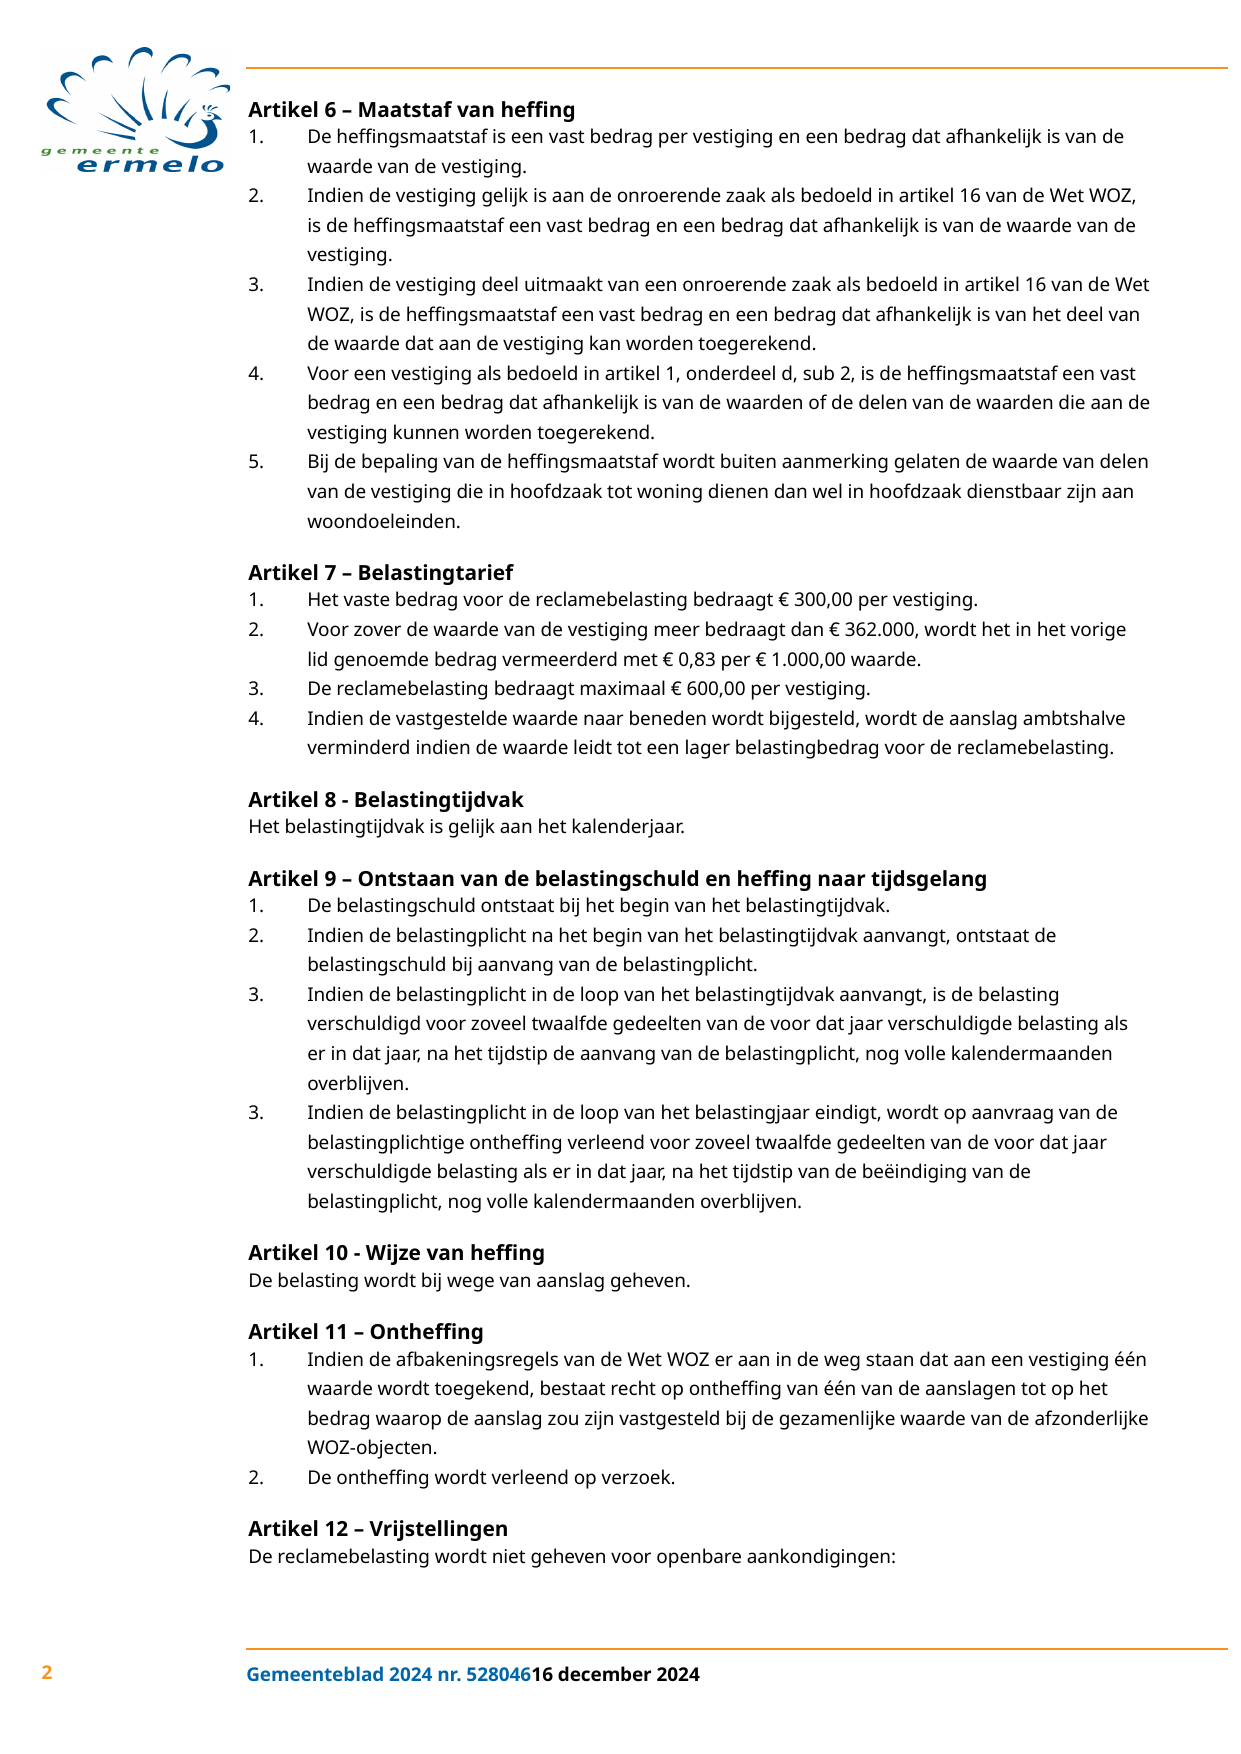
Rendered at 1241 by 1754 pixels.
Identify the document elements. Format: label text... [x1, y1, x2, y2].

text Artikel 12 – Vrijstellingen [248, 1514, 1152, 1543]
picture [41, 47, 231, 172]
list Voor een vestiging als bedoeld in artikel 1, onderdeel d, sub 2, is de heffingsmaatstaf een vast bedrag en een bedrag dat afhankelijk is van de waarden of de delen van de waarden die aan de vestiging kunnen worden toegerekend. [248, 360, 1152, 445]
list Indien de belastingplicht in de loop van het belastingjaar eindigt, wordt op aanvraag van de belastingplichtige ontheffing verleend voor zoveel twaalfde gedeelten van de voor dat jaar verschuldigde belasting als er in dat jaar, na het tijdstip van de beëindiging van de belastingplicht, nog volle kalendermaanden overblijven. [248, 1099, 1152, 1214]
list De heffingsmaatstaf is een vast bedrag per vestiging en een bedrag dat afhankelijk is van de waarde van de vestiging. [248, 123, 1152, 178]
list Bij de bepaling van de heffingsmaatstaf wordt buiten aanmerking gelaten de waarde van delen van de vestiging die in hoofdzaak tot woning dienen dan wel in hoofdzaak dienstbaar zijn aan woondoeleinden. [248, 449, 1152, 533]
list De ontheffing wordt verleend op verzoek. [248, 1464, 1152, 1490]
list Voor zover de waarde van de vestiging meer bedraagt dan € 362.000, wordt het in het vorige lid genoemde bedrag vermeerderd met € 0,83 per € 1.000,00 waarde. [248, 616, 1152, 672]
list Indien de vestiging gelijk is aan de onroerende zaak als bedoeld in artikel 16 van de Wet WOZ, is de heffingsmaatstaf een vast bedrag en een bedrag dat afhankelijk is van de waarde van de vestiging. [248, 182, 1152, 267]
list Indien de vastgestelde waarde naar beneden wordt bijgesteld, wordt de aanslag ambtshalve verminderd indien de waarde leidt tot een lager belastingbedrag voor de reclamebelasting. [248, 705, 1152, 760]
list Indien de afbakeningsregels van de Wet WOZ er aan in de weg staan dat aan een vestiging één waarde wordt toegekend, bestaat recht op ontheffing van één van de aanslagen tot op het bedrag waarop de aanslag zou zijn vastgesteld bij de gezamenlijke waarde van de afzonderlijke WOZ-objecten. [248, 1346, 1152, 1460]
text Artikel 11 – Ontheffing [248, 1317, 1152, 1346]
list Het vaste bedrag voor de reclamebelasting bedraagt € 300,00 per vestiging. [248, 587, 1152, 612]
list Indien de belastingplicht na het begin van het belastingtijdvak aanvangt, ontstaat de belastingschuld bij aanvang van de belastingplicht. [248, 922, 1152, 977]
list De reclamebelasting bedraagt maximaal € 600,00 per vestiging. [248, 675, 1152, 701]
text Artikel 8 - Belastingtijdvak [248, 785, 1152, 813]
text Artikel 10 - Wijze van heffing [248, 1238, 1152, 1267]
text Artikel 6 – Maatstaf van heffing [248, 95, 1152, 123]
list Indien de belastingplicht in de loop van het belastingtijdvak aanvangt, is de belasting verschuldigd voor zoveel twaalfde gedeelten van de voor dat jaar verschuldigde belasting als er in dat jaar, na het tijdstip de aanvang van de belastingplicht, nog volle kalendermaanden overblijven. [248, 981, 1152, 1096]
text Artikel 7 – Belastingtarief [248, 558, 1152, 587]
text De reclamebelasting wordt niet geheven voor openbare aankondigingen: [248, 1543, 1152, 1569]
text Artikel 9 – Ontstaan van de belastingschuld en heffing naar tijdsgelang [248, 864, 1152, 892]
text De belasting wordt bij wege van aanslag geheven. [248, 1267, 1152, 1293]
list De belastingschuld ontstaat bij het begin van het belastingtijdvak. [248, 892, 1152, 918]
text Het belastingtijdvak is gelijk aan het kalenderjaar. [248, 813, 1152, 839]
list Indien de vestiging deel uitmaakt van een onroerende zaak als bedoeld in artikel 16 van de Wet WOZ, is de heffingsmaatstaf een vast bedrag en een bedrag dat afhankelijk is van het deel van de waarde dat aan de vestiging kan worden toegerekend. [248, 271, 1152, 356]
